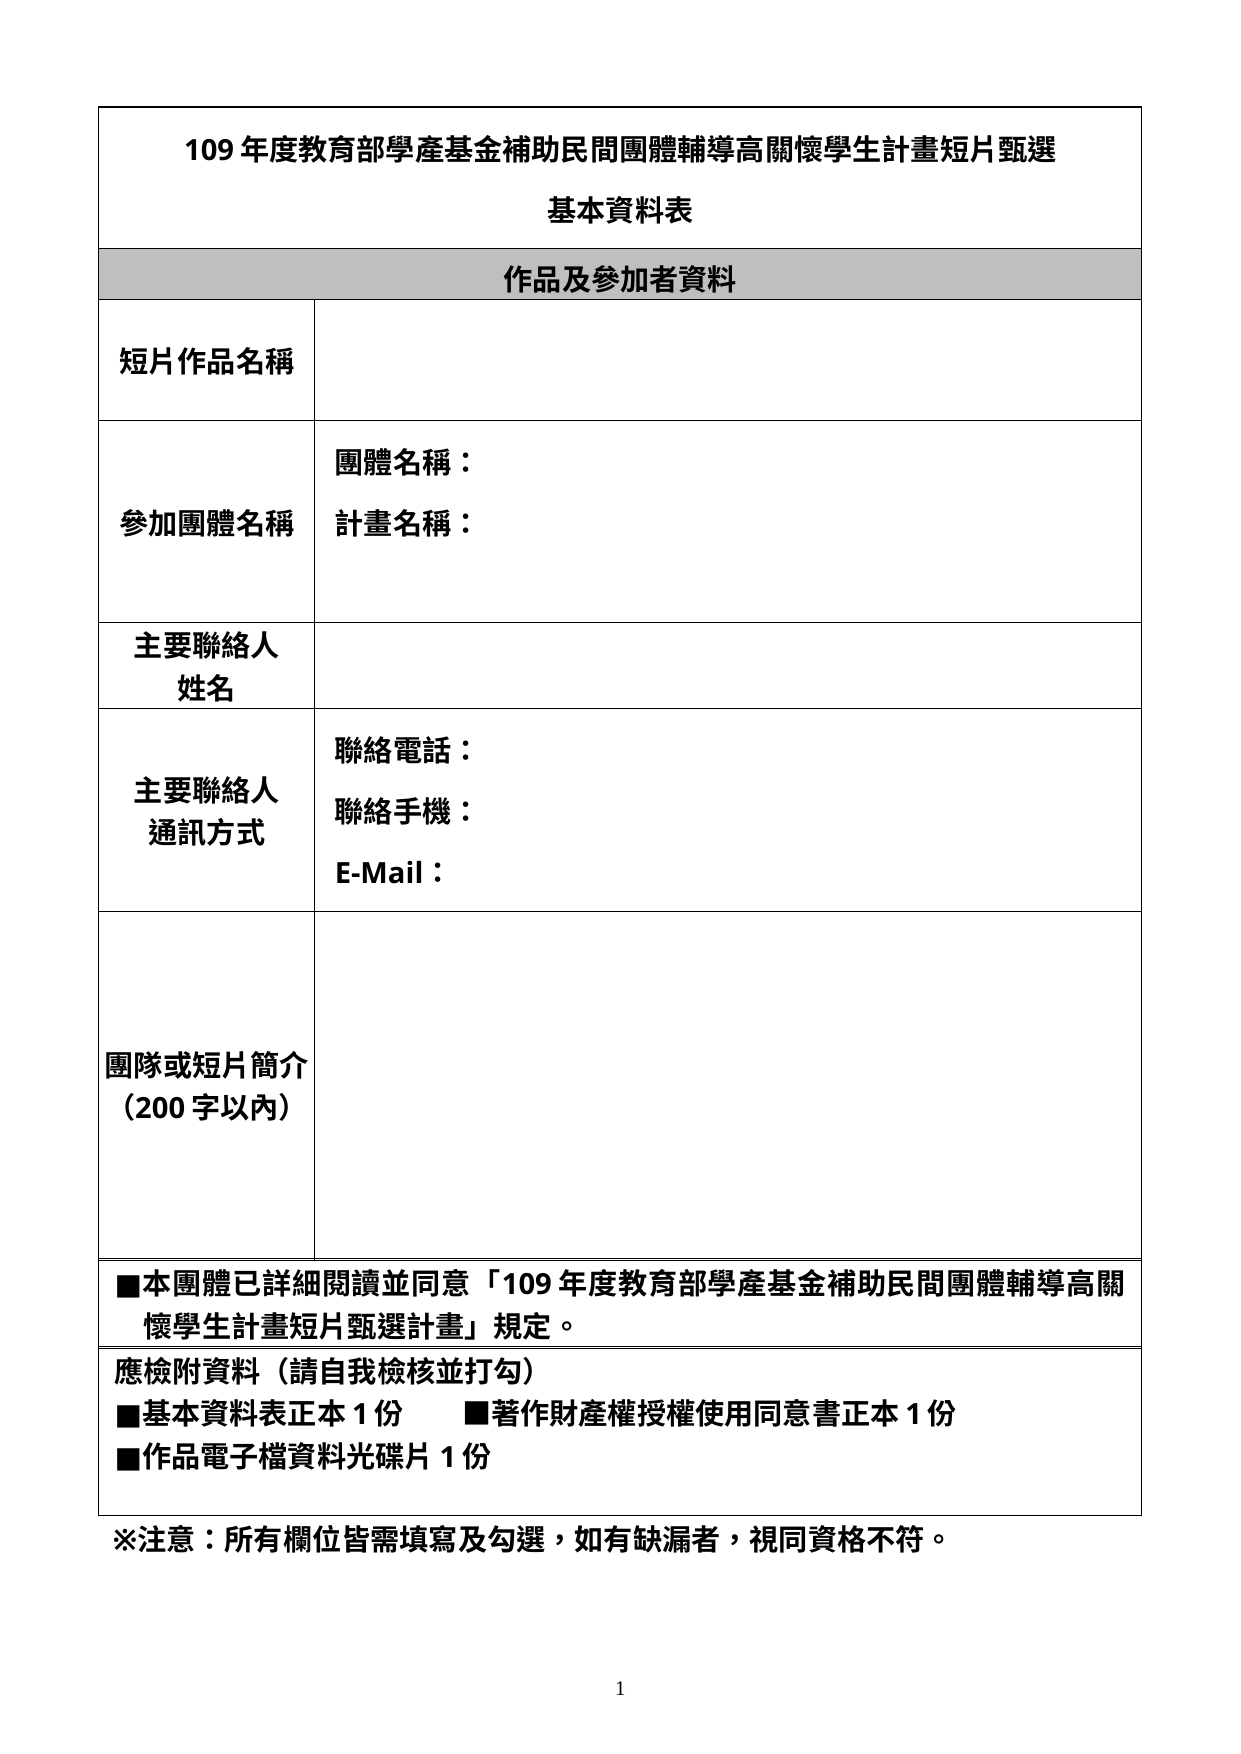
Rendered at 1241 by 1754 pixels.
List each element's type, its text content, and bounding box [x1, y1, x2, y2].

table_cell 參加團體名稱 [99, 421, 314, 622]
table_cell 團隊或短片簡介 （200字以內） [99, 912, 314, 1258]
table_cell 作品及參加者資料 [99, 249, 1141, 299]
table_cell 聯絡電話： 聯絡手機： E-Mail： [315, 709, 1141, 911]
table_header 109年度教育部學產基金補助民間團體輔導高關懷學生計畫短片甄選 基本資料表 [99, 108, 1141, 248]
table_cell 團體名稱： 計畫名稱： [315, 421, 1141, 622]
table_cell [315, 623, 1141, 708]
table_cell 短片作品名稱 [99, 300, 314, 420]
table_cell [315, 300, 1141, 420]
table_cell 應檢附資料（請自我檢核並打勾） ■基本資料表正本1份 ■著作財產權授權使用同意書正本1份 ■作品電子檔資料光碟片1份 [99, 1349, 1141, 1515]
table_cell ■本團體已詳細閱讀並同意「109年度教育部學產基金補助民間團體輔導高關懷學生計畫短片甄選計畫」規定。 [99, 1261, 1141, 1346]
table_cell [315, 912, 1141, 1258]
text ※注意：所有欄位皆需填寫及勾選，如有缺漏者，視同資格不符。 [112, 1516, 1128, 1559]
table_cell 主要聯絡人 姓名 [99, 623, 314, 708]
table_cell 主要聯絡人 通訊方式 [99, 709, 314, 911]
